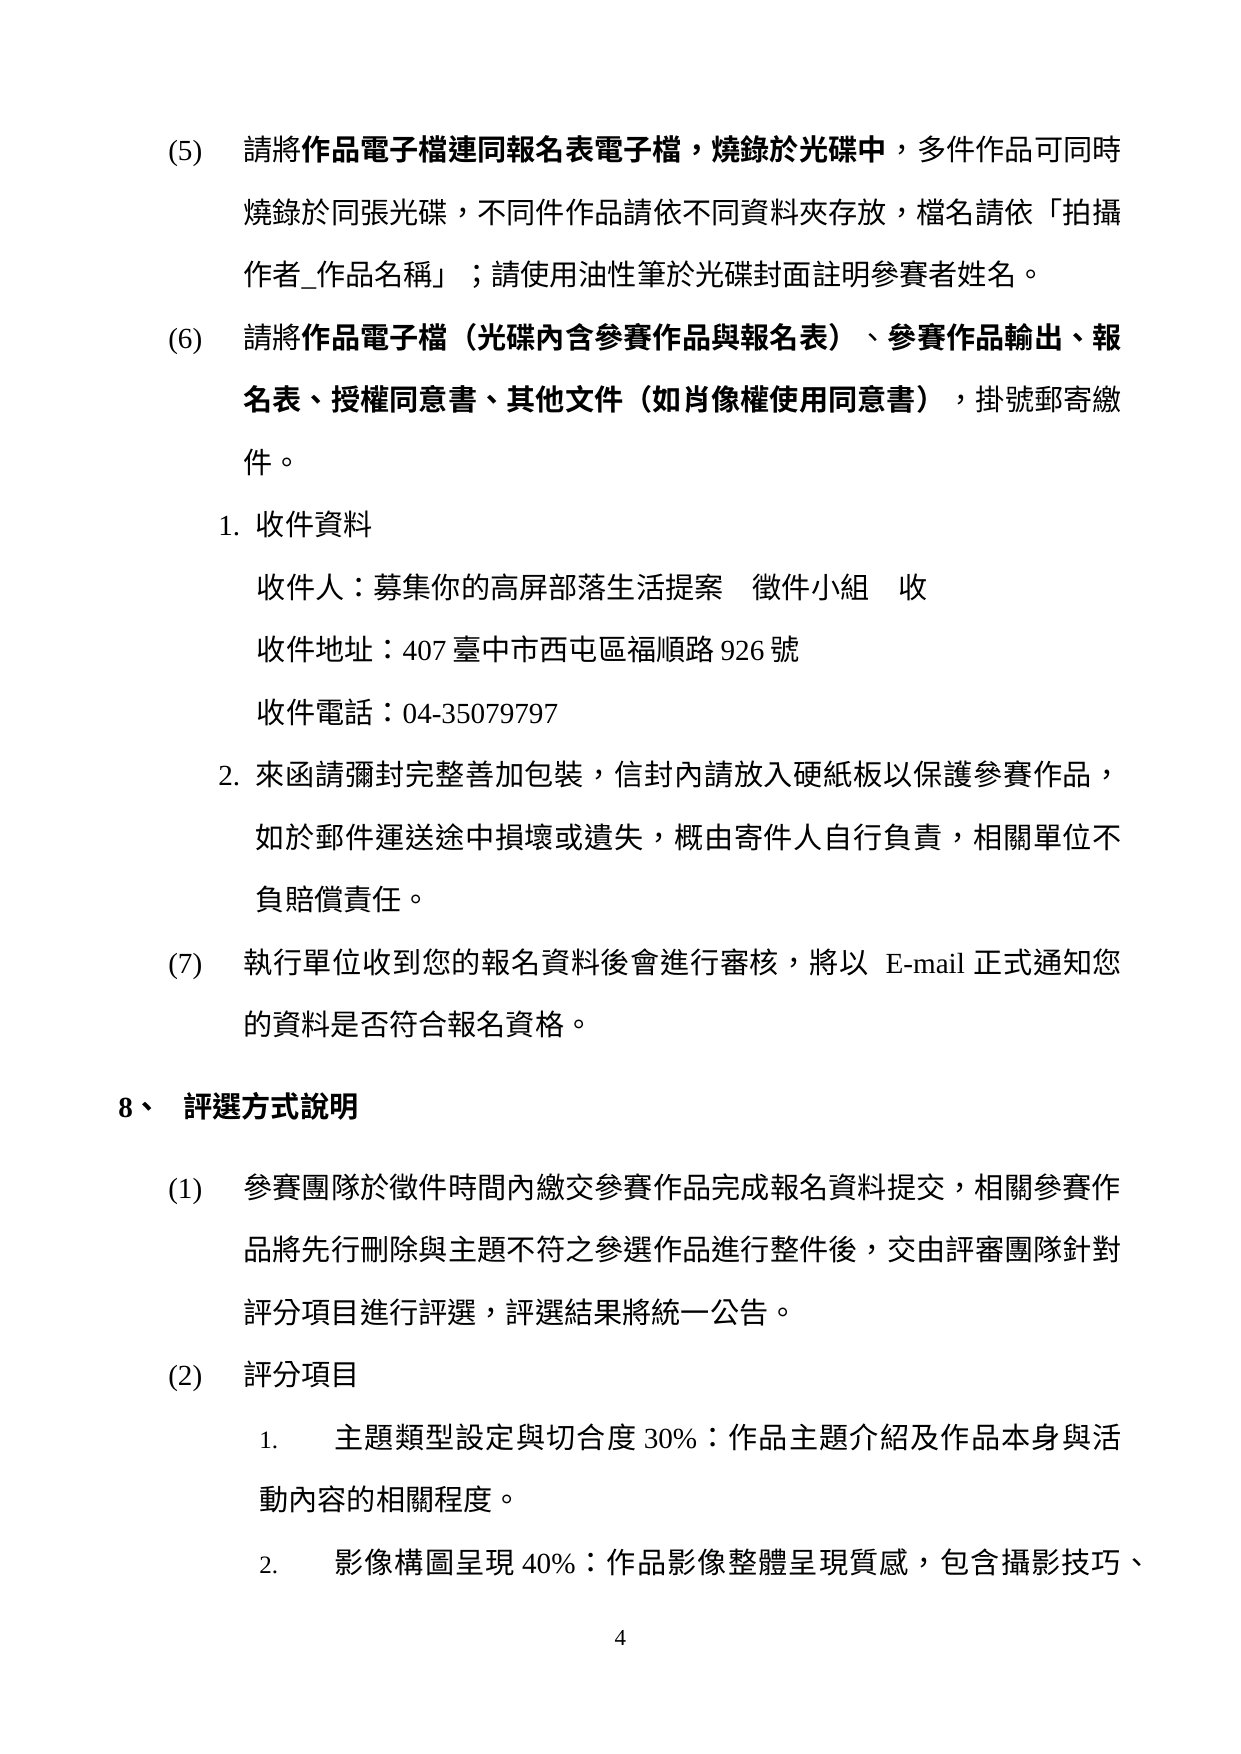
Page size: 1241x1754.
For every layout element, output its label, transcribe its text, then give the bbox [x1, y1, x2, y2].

text 收件人：募集你的高屏部落生活提案 徵件小組 收 [257, 544, 1122, 606]
text 收件地址：407臺中市西屯區福順路926號 [257, 606, 1122, 669]
list 請將作品電子檔（光碟內含參賽作品與報名表）、參賽作品輸出、報名表、授權同意書、其他文件（如肖像權使用同意書），掛號郵寄繳件。 [168, 294, 1122, 481]
list 評選方式說明 [118, 1063, 1122, 1125]
list 收件資料 [218, 481, 1122, 544]
text 收件電話：04-35079797 [257, 669, 1122, 731]
list 評分項目 [168, 1331, 1122, 1394]
list 執行單位收到您的報名資料後會進行審核，將以 E-mail 正式通知您的資料是否符合報名資格。 [168, 919, 1122, 1044]
list 參賽團隊於徵件時間內繳交參賽作品完成報名資料提交，相關參賽作品將先行刪除與主題不符之參選作品進行整件後，交由評審團隊針對評分項目進行評選，評選結果將統一公告。 [168, 1144, 1122, 1331]
list 請將作品電子檔連同報名表電子檔，燒錄於光碟中，多件作品可同時燒錄於同張光碟，不同件作品請依不同資料夾存放，檔名請依「拍攝作者_作品名稱」；請使用油性筆於光碟封面註明參賽者姓名。 [168, 106, 1122, 294]
list 影像構圖呈現40%：作品影像整體呈現質感，包含攝影技巧、構圖、光線等。 [259, 1519, 1122, 1581]
list 來函請彌封完整善加包裝，信封內請放入硬紙板以保護參賽作品，如於郵件運送途中損壞或遺失，概由寄件人自行負責，相關單位不負賠償責任。 [218, 731, 1122, 919]
list 主題類型設定與切合度30%：作品主題介紹及作品本身與活動內容的相關程度。 [259, 1394, 1122, 1519]
